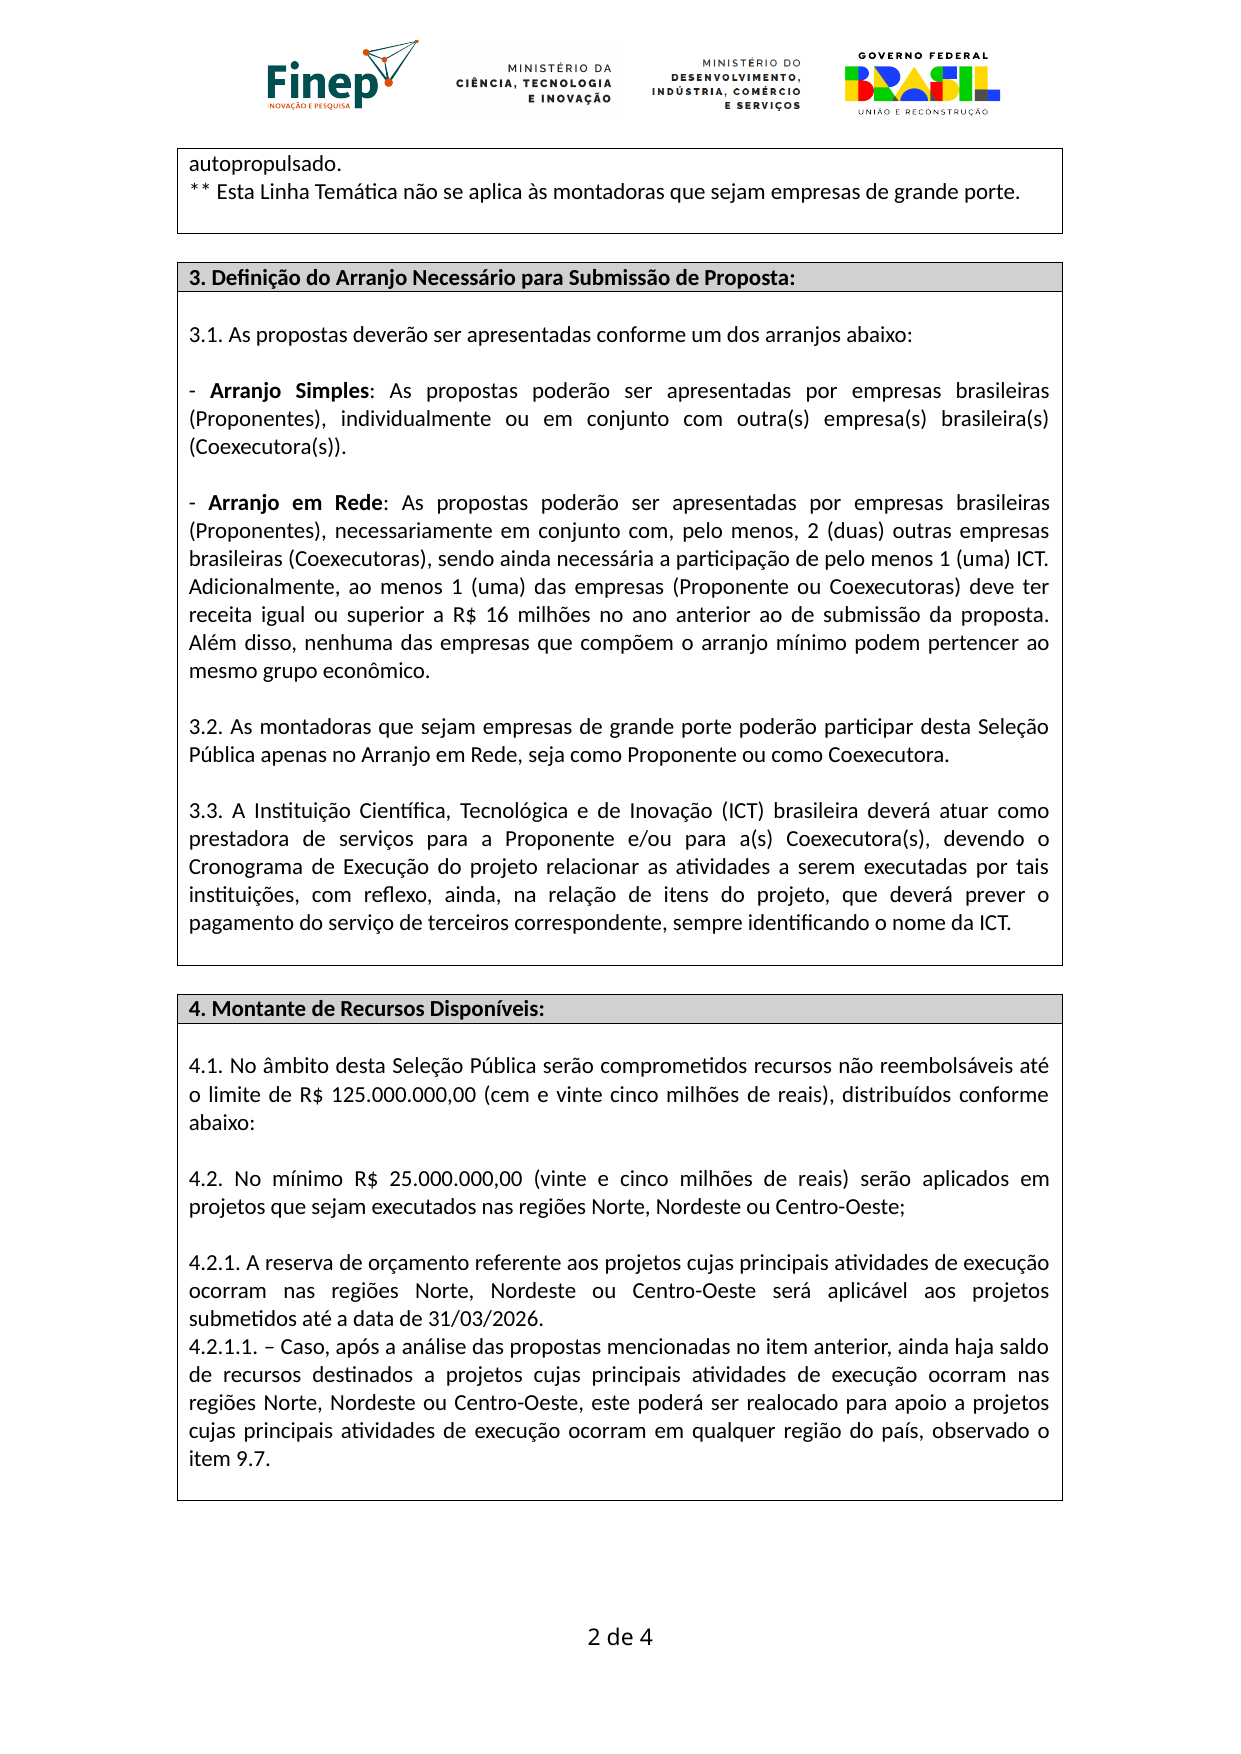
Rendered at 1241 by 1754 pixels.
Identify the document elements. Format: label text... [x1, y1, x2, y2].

table_cell 4.1. No âmbito desta Seleção Pública serão comprometidos recursos não reembolsáveis até o limite de R$ 125.000.000,00 (cem e vinte cinco milhões de reais), distribuídos conforme abaixo: 4.2. No mínimo R$ 25.000.000,00 (vinte e cinco milhões de reais) serão aplicados em projetos que sejam executados nas regiões Norte, Nordeste ou Centro-Oeste; 4.2.1. A reserva de orçamento referente aos projetos cujas principais atividades de execução ocorram nas regiões Norte, Nordeste ou Centro-Oeste será aplicável aos projetos submetidos até a data de 31/03/2026. 4.2.1.1. – Caso, após a análise das propostas mencionadas no item anterior, ainda haja saldo de recursos destinados a projetos cujas principais atividades de execução ocorram nas regiões Norte, Nordeste ou Centro-Oeste, este poderá ser realocado para apoio a projetos cujas principais atividades de execução ocorram em qualquer região do país, observado o item 9.7. [178, 1024, 1062, 1500]
table_cell autopropulsado. ** Esta Linha Temática não se aplica às montadoras que sejam empresas de grande porte. [178, 149, 1062, 233]
table_cell 3.1. As propostas deverão ser apresentadas conforme um dos arranjos abaixo: - Arranjo Simples: As propostas poderão ser apresentadas por empresas brasileiras (Proponentes), individualmente ou em conjunto com outra(s) empresa(s) brasileira(s) (Coexecutora(s)). - Arranjo em Rede: As propostas poderão ser apresentadas por empresas brasileiras (Proponentes), necessariamente em conjunto com, pelo menos, 2 (duas) outras empresas brasileiras (Coexecutoras), sendo ainda necessária a participação de pelo menos 1 (uma) ICT. Adicionalmente, ao menos 1 (uma) das empresas (Proponente ou Coexecutoras) deve ter receita igual ou superior a R$ 16 milhões no ano anterior ao de submissão da proposta. Além disso, nenhuma das empresas que compõem o arranjo mínimo podem pertencer ao mesmo grupo econômico. 3.2. As montadoras que sejam empresas de grande porte poderão participar desta Seleção Pública apenas no Arranjo em Rede, seja como Proponente ou como Coexecutora. 3.3. A Instituição Científica, Tecnológica e de Inovação (ICT) brasileira deverá atuar como prestadora de serviços para a Proponente e/ou para a(s) Coexecutora(s), devendo o Cronograma de Execução do projeto relacionar as atividades a serem executadas por tais instituições, com reflexo, ainda, na relação de itens do projeto, que deverá prever o pagamento do serviço de terceiros correspondente, sempre identificando o nome da ICT. [178, 292, 1062, 964]
table_header 4. Montante de Recursos Disponíveis: [178, 995, 1062, 1023]
table_header 3. Definição do Arranjo Necessário para Submissão de Proposta: [178, 263, 1062, 291]
